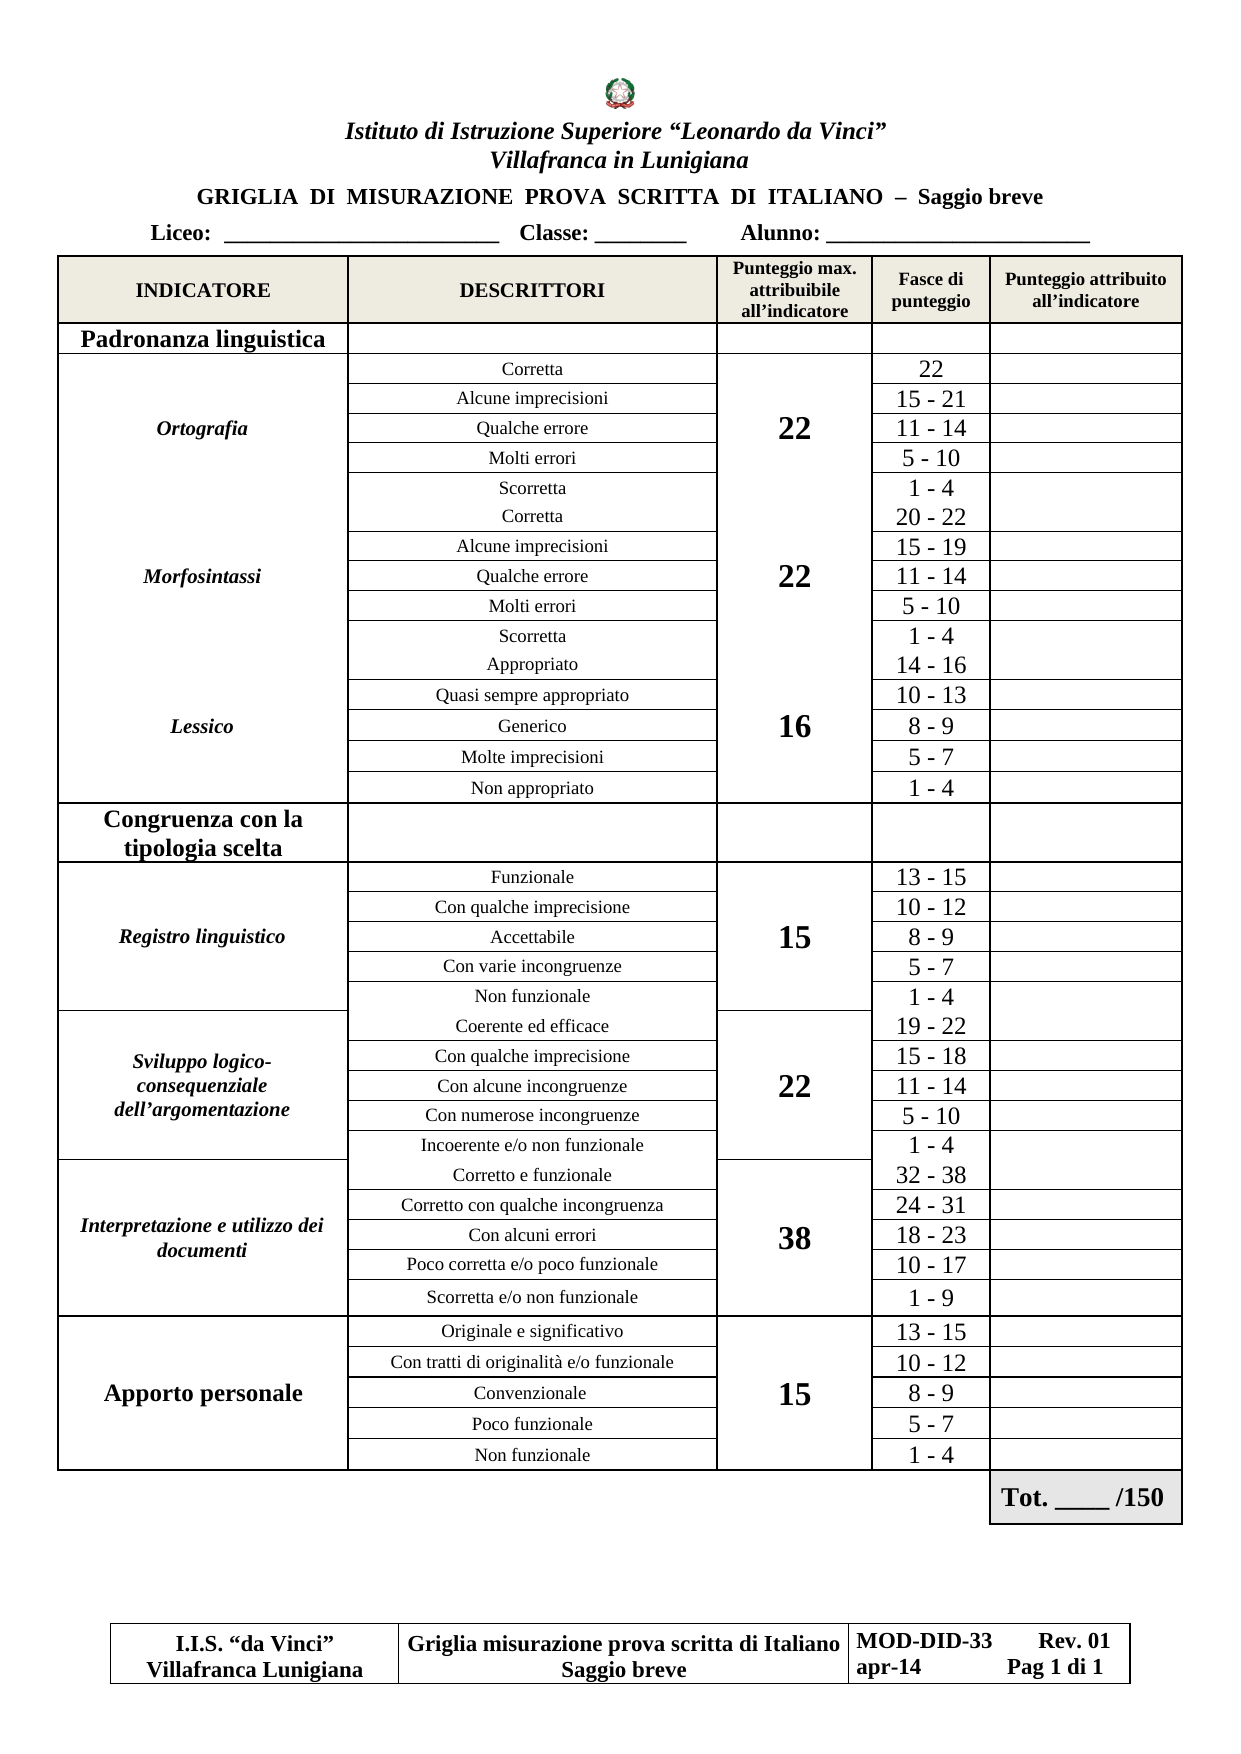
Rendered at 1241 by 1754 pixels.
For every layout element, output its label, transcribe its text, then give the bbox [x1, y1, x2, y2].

table_cell Convenzionale [349, 1378, 716, 1407]
subtitle Istituto di Istruzione Superiore “Leonardo da Vinci” [59, 116, 1181, 145]
table_cell Incoerente e/o non funzionale [349, 1131, 716, 1159]
table_cell [991, 863, 1181, 891]
table_cell 10 - 13 [873, 680, 989, 709]
table_cell [872, 1471, 989, 1523]
table_cell 5 - 10 [873, 1101, 989, 1129]
table_cell 22 [718, 1011, 871, 1159]
table_cell Apporto personale [59, 1317, 347, 1469]
table_cell Con varie incongruenze [349, 952, 716, 981]
table_header INDICATORE [59, 257, 347, 322]
table_cell [991, 741, 1181, 771]
table_cell Sviluppo logico-consequenziale dell’argomentazione [59, 1011, 347, 1159]
table_cell [991, 473, 1181, 502]
table_cell 11 - 14 [873, 561, 989, 590]
table_header Punteggio max. attribuibile all’indicatore [718, 257, 871, 322]
table_cell Coerente ed efficace [349, 1010, 716, 1040]
table_cell 15 - 19 [873, 532, 989, 560]
table_cell Molti errori [349, 443, 716, 472]
table_cell [991, 414, 1181, 442]
table_cell 5 - 10 [873, 443, 989, 472]
table_cell [873, 324, 989, 353]
table_cell Corretto e funzionale [349, 1159, 716, 1189]
table_cell [991, 892, 1181, 921]
table_cell 11 - 14 [873, 414, 989, 442]
table_cell 10 - 17 [873, 1250, 989, 1278]
table_cell 13 - 15 [873, 863, 989, 891]
table_cell [873, 804, 989, 861]
table_cell [991, 532, 1181, 560]
table_cell Corretta [349, 354, 716, 383]
table_cell Ortografia [59, 354, 347, 502]
table_cell 18 - 23 [873, 1220, 989, 1249]
table_cell Non funzionale [349, 982, 716, 1010]
table_cell 20 - 22 [873, 502, 989, 531]
table_cell [58, 1471, 348, 1523]
table_cell Non appropriato [349, 772, 716, 802]
table_cell 8 - 9 [873, 710, 989, 740]
table_cell 5 - 10 [873, 591, 989, 620]
table_cell Appropriato [349, 650, 716, 678]
table_cell Qualche errore [349, 414, 716, 442]
table_cell [991, 384, 1181, 412]
table_cell [991, 710, 1181, 740]
table_cell [991, 443, 1181, 472]
table_cell 11 - 14 [873, 1071, 989, 1100]
table_cell Scorretta e/o non funzionale [349, 1280, 716, 1315]
table_cell 1 - 4 [873, 982, 989, 1010]
table_cell Con qualche imprecisione [349, 892, 716, 921]
table_cell 32 - 38 [873, 1159, 989, 1189]
table_cell Con numerose incongruenze [349, 1101, 716, 1129]
table_cell [991, 1041, 1181, 1070]
table_cell 10 - 12 [873, 892, 989, 921]
table_cell 8 - 9 [873, 922, 989, 951]
table_cell [991, 922, 1181, 951]
table_cell 5 - 7 [873, 952, 989, 981]
table_cell Poco corretta e/o poco funzionale [349, 1250, 716, 1278]
table_cell [991, 1347, 1181, 1376]
table_cell 14 - 16 [873, 650, 989, 678]
table_cell Funzionale [349, 863, 716, 891]
table_cell [991, 354, 1181, 383]
table_cell Registro linguistico [59, 863, 347, 1010]
table_cell [991, 1101, 1181, 1129]
table_cell [718, 324, 871, 353]
table_cell [991, 1439, 1181, 1469]
table_cell [991, 1317, 1181, 1346]
table_cell Qualche errore [349, 561, 716, 590]
table_cell 15 [718, 1317, 871, 1469]
text Liceo: ________________________ Classe: ________ Alunno: _______________________ [59, 219, 1181, 246]
table_cell Con alcuni errori [349, 1220, 716, 1249]
table_cell [991, 1280, 1181, 1315]
table_cell [348, 1471, 872, 1523]
table_cell [991, 502, 1181, 531]
table_cell [991, 1190, 1181, 1219]
table_cell 1 - 4 [873, 1439, 989, 1469]
table_cell [349, 804, 716, 861]
table_cell Poco funzionale [349, 1408, 716, 1438]
table_cell 22 [718, 502, 871, 650]
table_cell Scorretta [349, 621, 716, 650]
table_cell 1 - 4 [873, 1131, 989, 1159]
table_cell 5 - 7 [873, 741, 989, 771]
table_cell [991, 1131, 1181, 1159]
table_cell Alcune imprecisioni [349, 384, 716, 412]
table_cell Interpretazione e utilizzo dei documenti [59, 1160, 347, 1315]
table_header descrittori [349, 257, 716, 322]
table_cell [991, 1378, 1181, 1407]
table_cell 22 [873, 354, 989, 383]
table_cell [991, 772, 1181, 802]
table_cell Quasi sempre appropriato [349, 680, 716, 709]
table_cell Molti errori [349, 591, 716, 620]
table_cell Originale e significativo [349, 1317, 716, 1346]
table_cell [991, 1250, 1181, 1278]
table_cell 5 - 7 [873, 1408, 989, 1438]
table_cell 24 - 31 [873, 1190, 989, 1219]
table_cell Congruenza con la tipologia scelta [59, 804, 347, 861]
table_cell Con qualche imprecisione [349, 1041, 716, 1070]
table_cell [991, 591, 1181, 620]
table_cell 10 - 12 [873, 1347, 989, 1376]
table_cell [991, 804, 1181, 861]
table_cell 19 - 22 [873, 1010, 989, 1040]
table_header Fasce di punteggio [873, 257, 989, 322]
table_cell Accettabile [349, 922, 716, 951]
table_cell [991, 1071, 1181, 1100]
table_cell 8 - 9 [873, 1378, 989, 1407]
table_cell [991, 621, 1181, 650]
table_cell [991, 324, 1181, 353]
table_cell Con alcune incongruenze [349, 1071, 716, 1100]
table_cell 13 - 15 [873, 1317, 989, 1346]
table_cell [991, 982, 1181, 1010]
table_cell [991, 561, 1181, 590]
table_cell Corretta [349, 502, 716, 531]
table_cell Non funzionale [349, 1439, 716, 1469]
table_cell [991, 1010, 1181, 1040]
table_cell [991, 952, 1181, 981]
text GRIGLIA DI MISURAZIONE PROVA SCRITTA DI ITALIANO – Saggio breve [59, 183, 1181, 210]
table_cell [991, 1159, 1181, 1189]
table_cell [991, 650, 1181, 678]
table_cell [991, 1408, 1181, 1438]
table_cell Lessico [59, 650, 347, 802]
table_cell [349, 324, 716, 353]
table_cell 15 - 21 [873, 384, 989, 412]
table_cell Morfosintassi [59, 502, 347, 650]
table_cell 1 - 4 [873, 772, 989, 802]
table_cell 1 - 4 [873, 621, 989, 650]
table_cell Molte imprecisioni [349, 741, 716, 771]
table_cell [991, 1220, 1181, 1249]
table_cell 38 [718, 1160, 871, 1315]
table_cell Generico [349, 710, 716, 740]
table_cell Tot. ____ /150 [991, 1471, 1181, 1523]
table_cell 15 - 18 [873, 1041, 989, 1070]
table_cell 22 [718, 354, 871, 502]
table_cell [718, 804, 871, 861]
table_cell Padronanza linguistica [59, 324, 347, 353]
table_cell 1 - 9 [873, 1280, 989, 1315]
table_header Punteggio attribuito all’indicatore [991, 257, 1181, 322]
picture [605, 78, 635, 109]
table_cell Scorretta [349, 473, 716, 502]
table_cell 1 - 4 [873, 473, 989, 502]
table_cell 16 [718, 650, 871, 802]
table_cell [991, 680, 1181, 709]
subtitle Villafranca in Lunigiana [59, 145, 1181, 174]
table_cell 15 [718, 863, 871, 1010]
table_cell Con tratti di originalità e/o funzionale [349, 1347, 716, 1376]
table_cell Corretto con qualche incongruenza [349, 1190, 716, 1219]
table_cell Alcune imprecisioni [349, 532, 716, 560]
